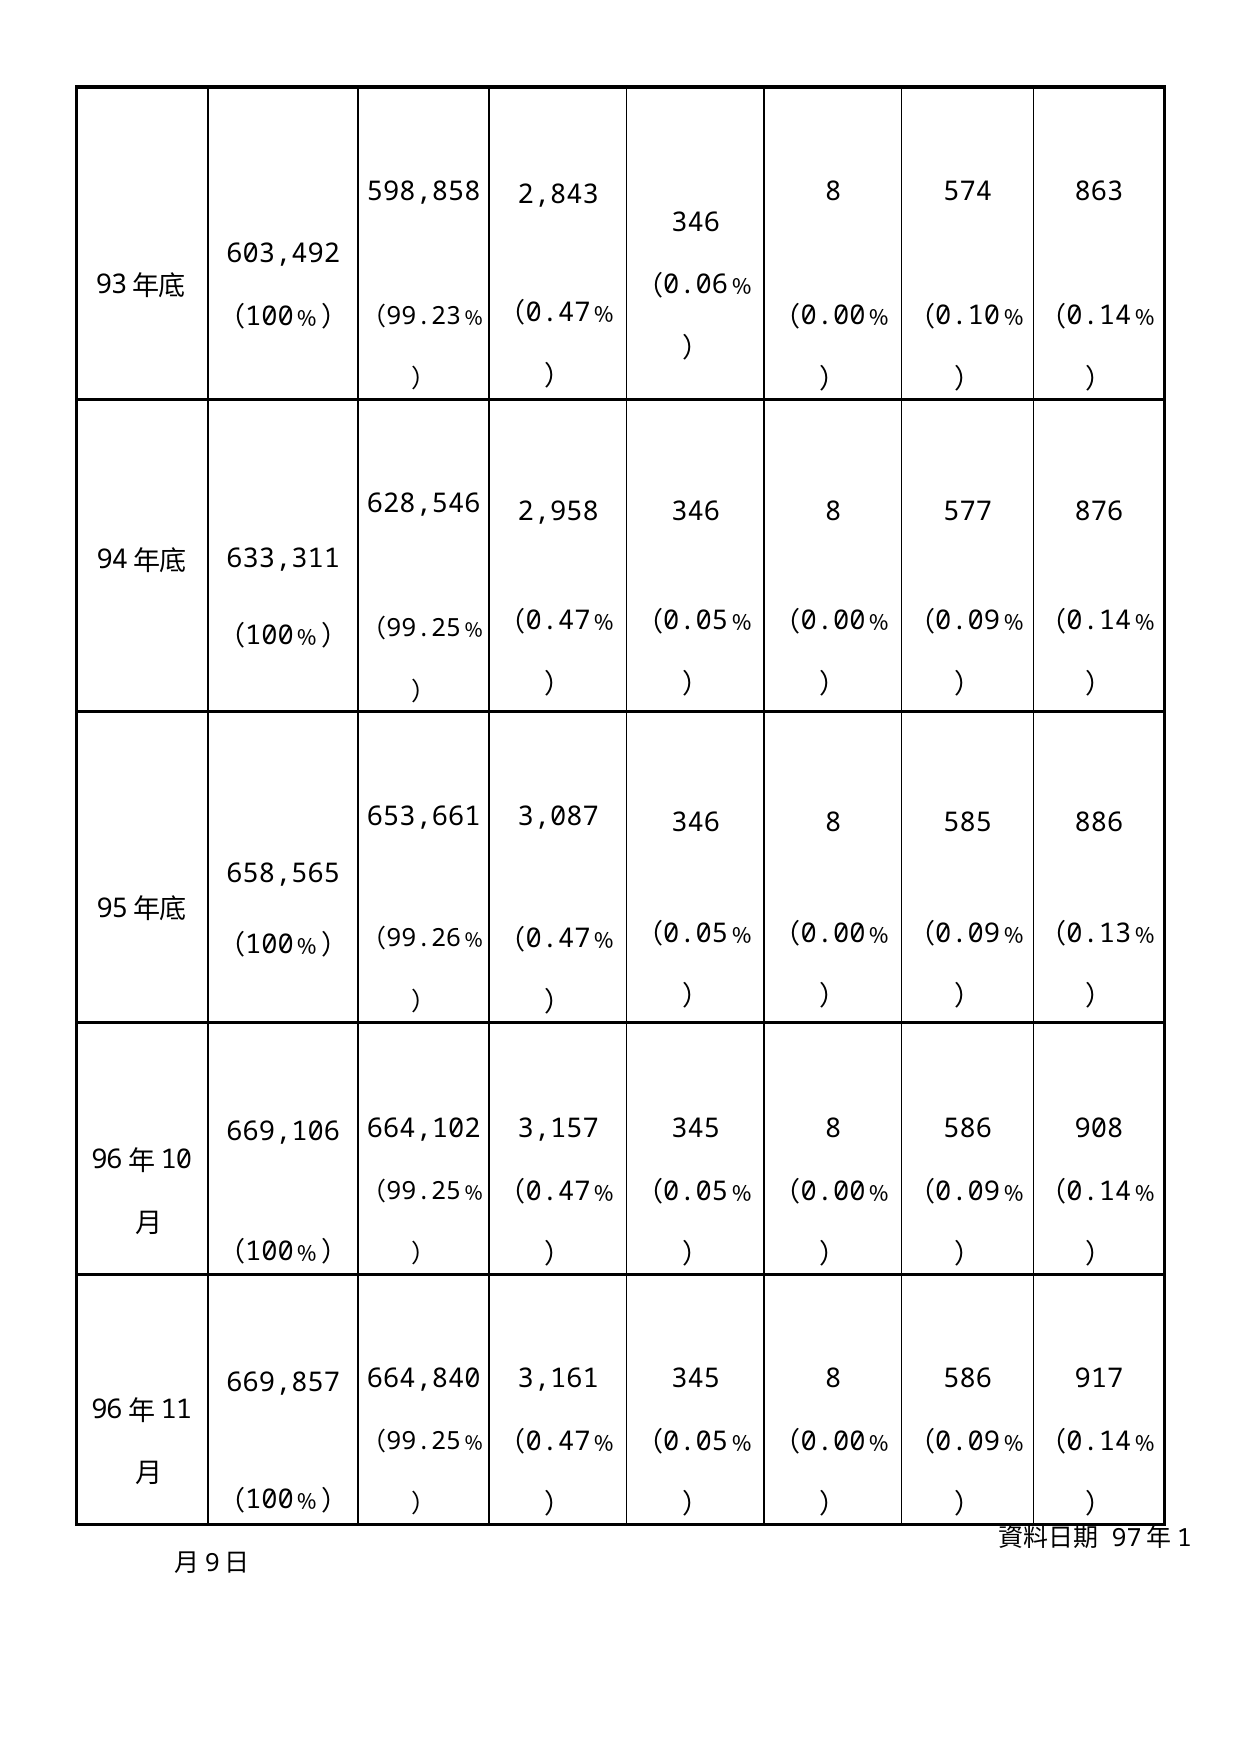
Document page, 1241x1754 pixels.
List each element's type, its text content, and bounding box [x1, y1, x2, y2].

text 資料日期 97年1月9日 [147, 1526, 1192, 1576]
table_cell 669,106 （100﹪） [209, 1024, 357, 1273]
table_cell 664,102 （99.25﹪） [359, 1024, 488, 1273]
table_cell 346 （0.05﹪） [627, 401, 763, 710]
table_cell 8 （0.00﹪） [765, 89, 901, 398]
table_cell 8 （0.00﹪） [765, 1276, 901, 1523]
table_cell 96年11月 [78, 1276, 207, 1523]
table_cell 603,492 （100﹪） [209, 89, 357, 398]
table_cell 93年底 [78, 89, 207, 398]
table_cell 3,161 （0.47﹪） [490, 1276, 626, 1523]
table_cell 886 （0.13﹪） [1034, 713, 1163, 1021]
table_cell 585 （0.09﹪） [902, 713, 1033, 1021]
table_cell 917 （0.14﹪） [1034, 1276, 1163, 1523]
table_cell 345 （0.05﹪） [627, 1024, 763, 1273]
table_cell 95年底 [78, 713, 207, 1021]
table_cell 669,857 （100﹪） [209, 1276, 357, 1523]
table_cell 653,661 （99.26﹪） [359, 713, 488, 1021]
table_cell 863 （0.14﹪） [1034, 89, 1163, 398]
table_cell 664,840 （99.25﹪） [359, 1276, 488, 1523]
table_cell 3,087 （0.47﹪） [490, 713, 626, 1021]
table_cell 658,565 （100﹪） [209, 713, 357, 1021]
table_cell 586 （0.09﹪） [902, 1276, 1033, 1523]
table_cell 574 （0.10﹪） [902, 89, 1033, 398]
table_cell 586 （0.09﹪） [902, 1024, 1033, 1273]
table_cell 577 （0.09﹪） [902, 401, 1033, 710]
table_cell 8 （0.00﹪） [765, 401, 901, 710]
table_cell 598,858 （99.23﹪） [359, 89, 488, 398]
table_cell 3,157 （0.47﹪） [490, 1024, 626, 1273]
table_cell 2,843 （0.47﹪） [490, 89, 626, 398]
table_cell 633,311 （100﹪） [209, 401, 357, 710]
table_cell 346 （0.06﹪） [627, 89, 763, 398]
table_cell 628,546 （99.25﹪） [359, 401, 488, 710]
table_cell 96年10月 [78, 1024, 207, 1273]
table_cell 345 （0.05﹪） [627, 1276, 763, 1523]
table_cell 8 （0.00﹪） [765, 713, 901, 1021]
table_cell 876 （0.14﹪） [1034, 401, 1163, 710]
table_cell 2,958 （0.47﹪） [490, 401, 626, 710]
table_cell 346 （0.05﹪） [627, 713, 763, 1021]
table_cell 8 （0.00﹪） [765, 1024, 901, 1273]
table_cell 908 （0.14﹪） [1034, 1024, 1163, 1273]
table_cell 94年底 [78, 401, 207, 710]
